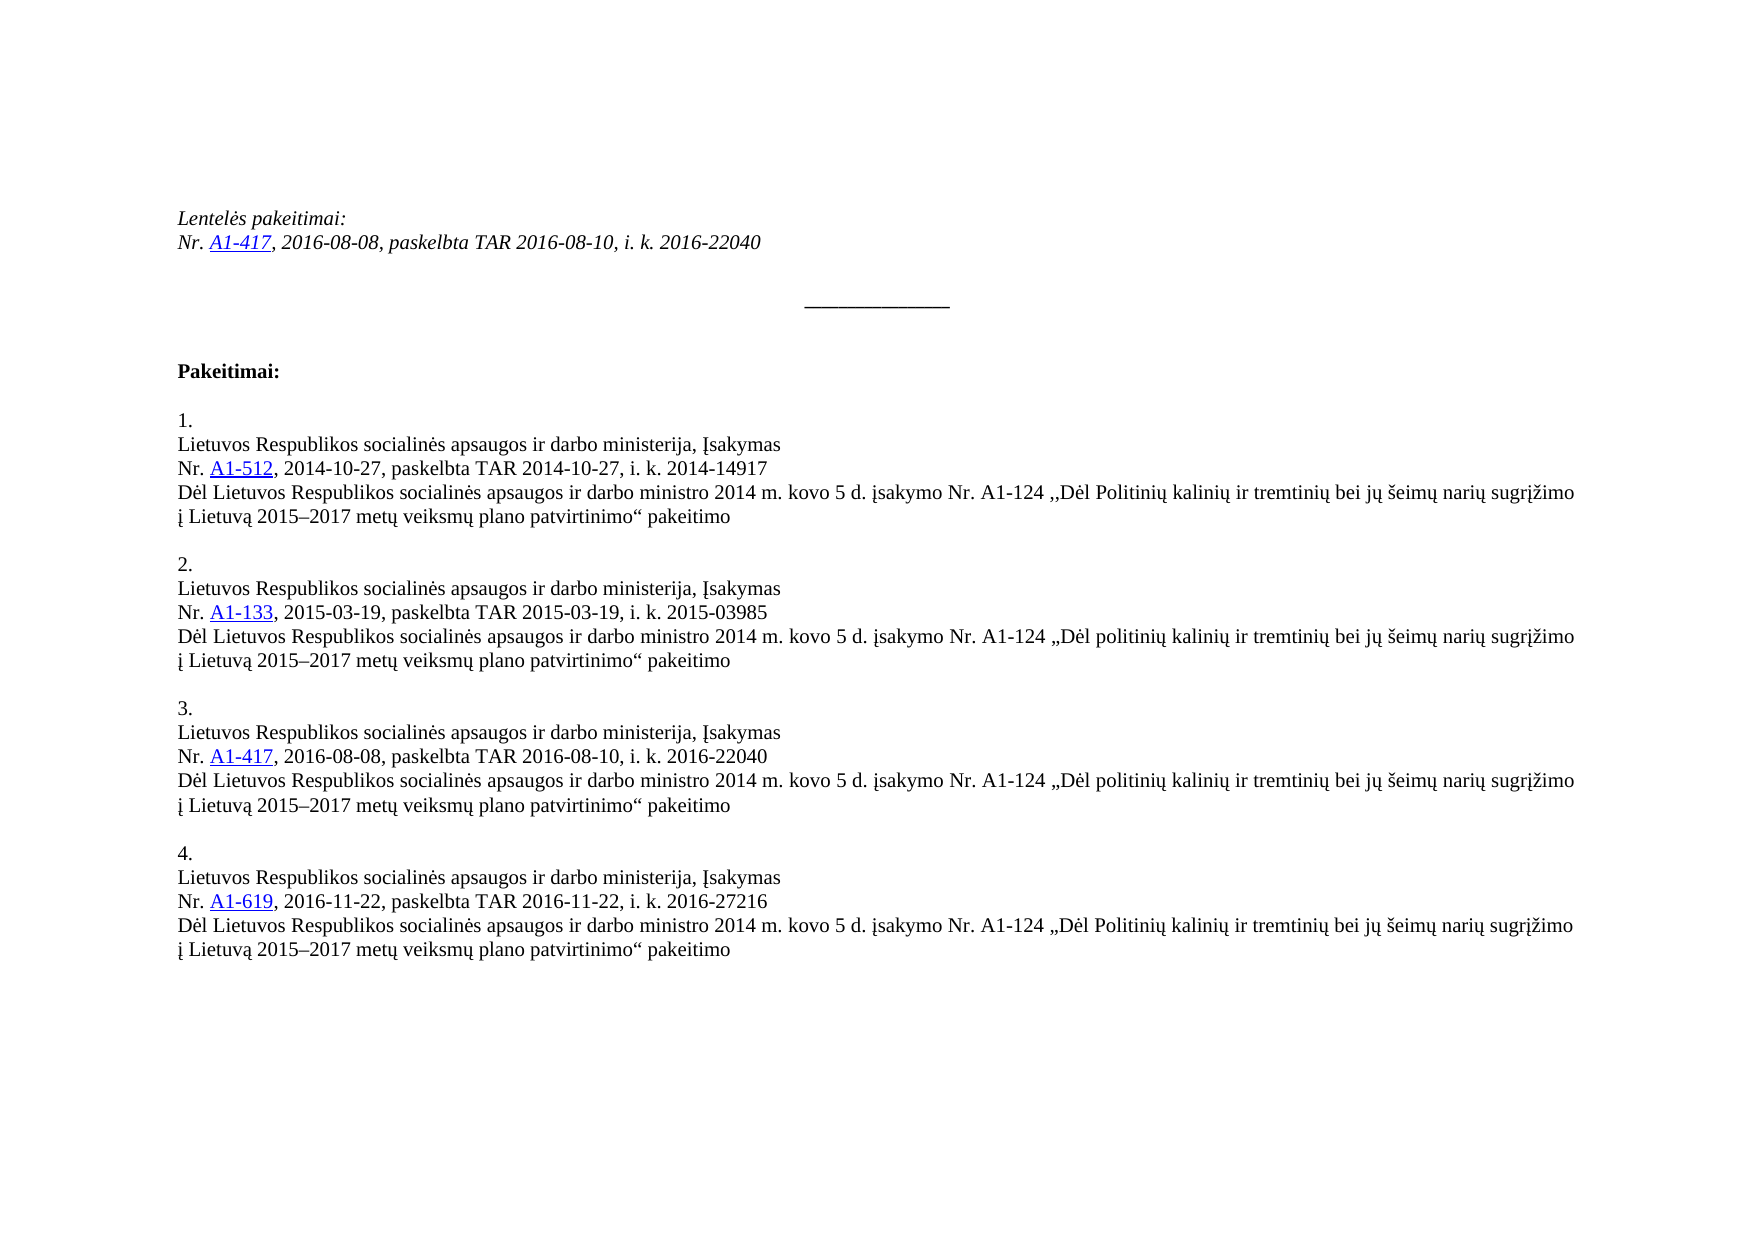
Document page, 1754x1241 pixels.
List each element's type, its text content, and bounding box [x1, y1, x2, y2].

text Nr. A1-512, 2014-10-27, paskelbta TAR 2014-10-27, i. k. 2014-14917 [177, 456, 1577, 480]
text Dėl Lietuvos Respublikos socialinės apsaugos ir darbo ministro 2014 m. kovo 5 d. įsakymo Nr. A1-124 „Dėl politinių kalinių ir tremtinių bei jų šeimų narių sugrįžimo į Lietuvą 2015–2017 metų veiksmų plano patvirtinimo“ pakeitimo [177, 768, 1577, 817]
text Nr. A1-417, 2016-08-08, paskelbta TAR 2016-08-10, i. k. 2016-22040 [177, 744, 1577, 768]
text Lietuvos Respublikos socialinės apsaugos ir darbo ministerija, Įsakymas [177, 432, 1577, 456]
text Dėl Lietuvos Respublikos socialinės apsaugos ir darbo ministro 2014 m. kovo 5 d. įsakymo Nr. A1-124 „Dėl politinių kalinių ir tremtinių bei jų šeimų narių sugrįžimo į Lietuvą 2015–2017 metų veiksmų plano patvirtinimo“ pakeitimo [177, 624, 1577, 672]
text Dėl Lietuvos Respublikos socialinės apsaugos ir darbo ministro 2014 m. kovo 5 d. įsakymo Nr. A1-124 ,,Dėl Politinių kalinių ir tremtinių bei jų šeimų narių sugrįžimo į Lietuvą 2015–2017 metų veiksmų plano patvirtinimo“ pakeitimo [177, 480, 1577, 528]
text 1. [177, 407, 1577, 432]
text 4. [177, 841, 1577, 865]
text 3. [177, 696, 1577, 720]
text Nr. A1-133, 2015-03-19, paskelbta TAR 2015-03-19, i. k. 2015-03985 [177, 600, 1577, 624]
text 2. [177, 552, 1577, 576]
text Lietuvos Respublikos socialinės apsaugos ir darbo ministerija, Įsakymas [177, 576, 1577, 600]
text Dėl Lietuvos Respublikos socialinės apsaugos ir darbo ministro 2014 m. kovo 5 d. įsakymo Nr. A1-124 „Dėl Politinių kalinių ir tremtinių bei jų šeimų narių sugrįžimo į Lietuvą 2015–2017 metų veiksmų plano patvirtinimo“ pakeitimo [177, 913, 1577, 961]
text Pakeitimai: [177, 359, 1577, 383]
text Nr. A1-417, 2016-08-08, paskelbta TAR 2016-08-10, i. k. 2016-22040 [177, 230, 1577, 254]
text Lietuvos Respublikos socialinės apsaugos ir darbo ministerija, Įsakymas [177, 865, 1577, 889]
text Lietuvos Respublikos socialinės apsaugos ir darbo ministerija, Įsakymas [177, 720, 1577, 744]
text Lentelės pakeitimai: [177, 206, 1577, 230]
text _________________ [177, 283, 1577, 311]
text Nr. A1-619, 2016-11-22, paskelbta TAR 2016-11-22, i. k. 2016-27216 [177, 889, 1577, 913]
